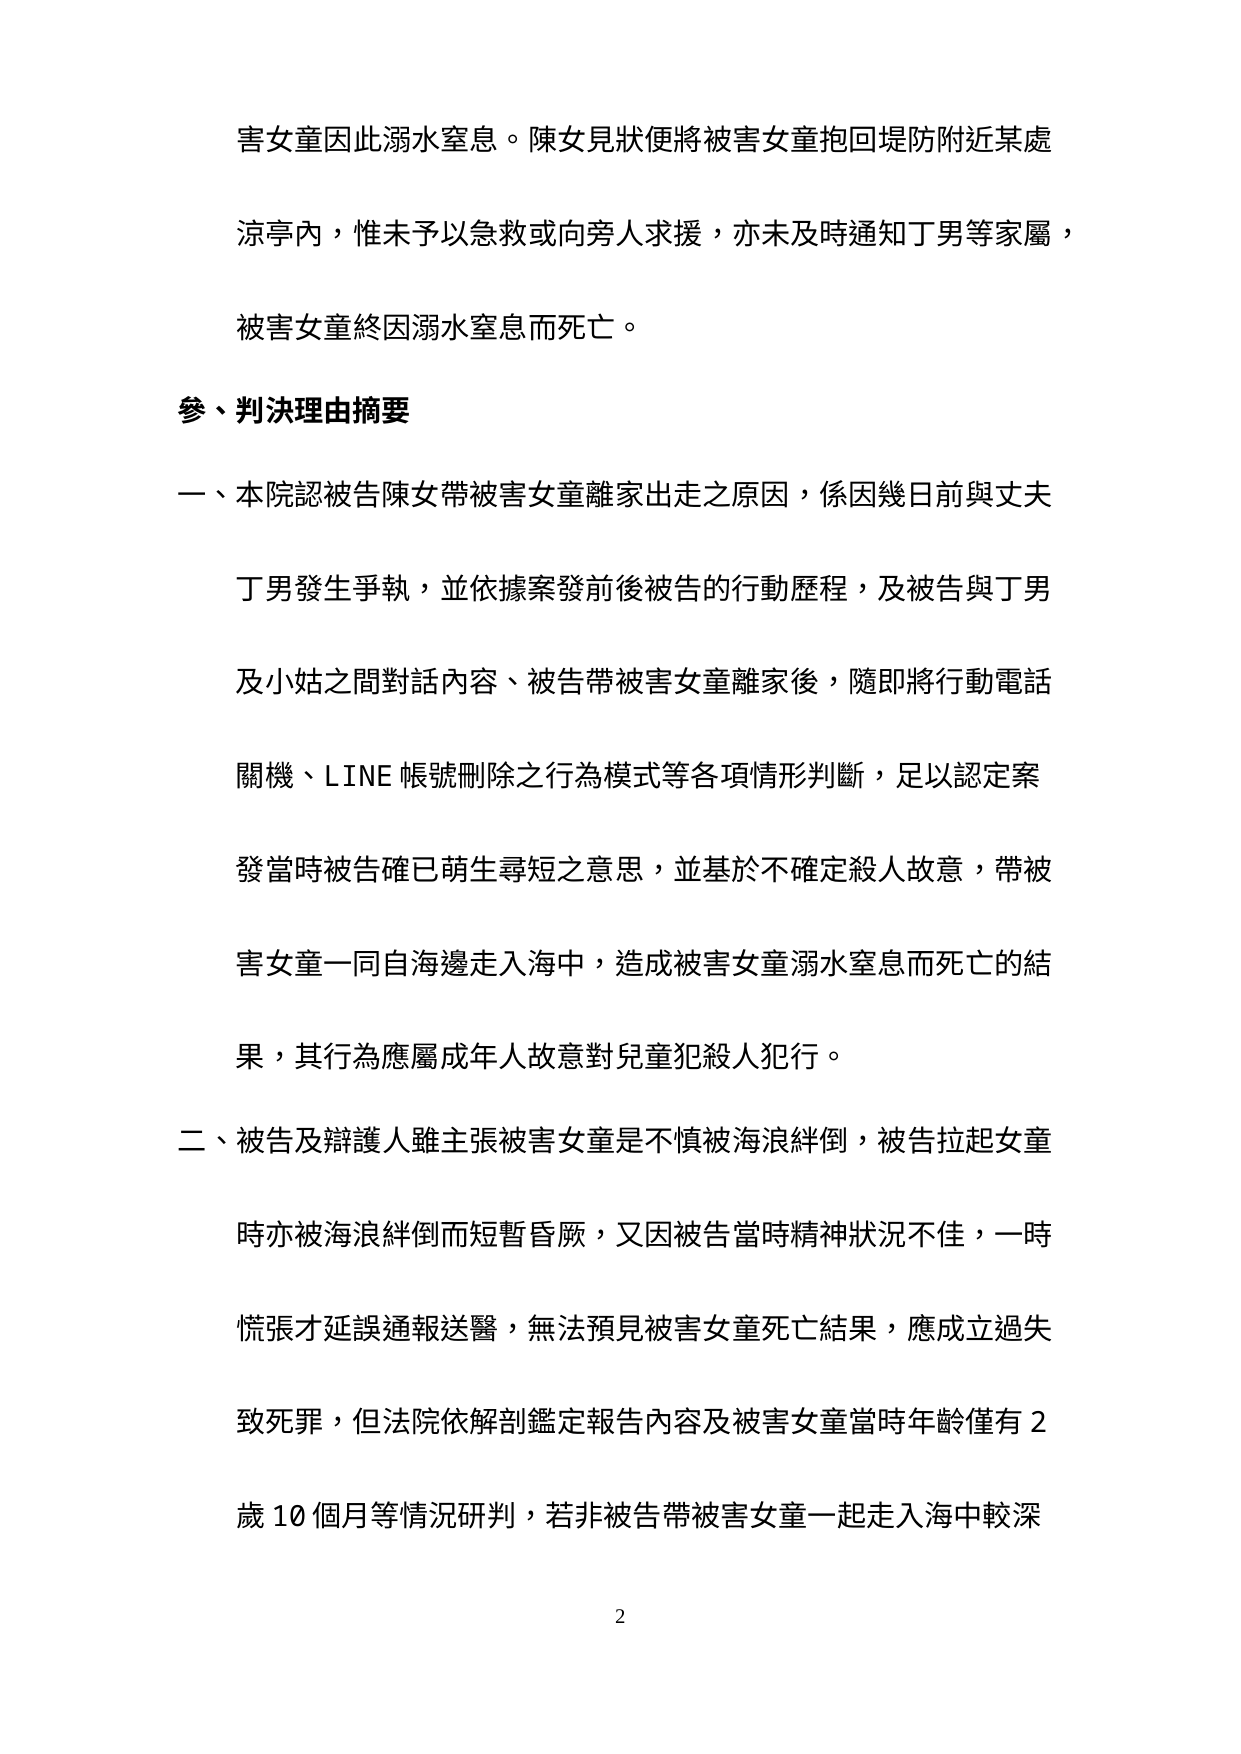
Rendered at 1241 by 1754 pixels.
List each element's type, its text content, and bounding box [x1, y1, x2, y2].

text 參、判決理由摘要 [177, 367, 1063, 430]
text 一、本院認被告陳女帶被害女童離家出走之原因，係因幾日前與丈夫丁男發生爭執，並依據案發前後被告的行動歷程，及被告與丁男及小姑之間對話內容、被告帶被害女童離家後，隨即將行動電話關機、LINE帳號刪除之行為模式等各項情形判斷，足以認定案發當時被告確已萌生尋短之意思，並基於不確定殺人故意，帶被害女童一同自海邊走入海中，造成被害女童溺水窒息而死亡的結果，其行為應屬成年人故意對兒童犯殺人犯行。 [177, 451, 1063, 1076]
text 陳○○（下稱陳女）與丁男育有1名未成年子女甲○○（下稱被害女童），於110年1月22日晚間，因丁男母親所遺「手尾錢」遺失事發生口角而心情低落，竟於同年1月25日下午3時30分許，獨自帶被害女童外出。因陳女萌生自殺決意，基於發生被害女童死亡結果，亦不違背其本意的不確定故意，在翌（26）日上午10時許至11時許間，在苗栗縣通霄鎮白沙屯附近海岸邊，帶著被害女童一同自海邊走入海中，導致陳女及被害女童均遭海浪沖倒，跌落海水中，再經海浪推送回海邊，造成被害女童因此溺水窒息。陳女見狀便將被害女童抱回堤防附近某處涼亭內，惟未予以急救或向旁人求援，亦未及時通知丁男等家屬，被害女童終因溺水窒息而死亡。 [236, 96, 1063, 346]
text 二、被告及辯護人雖主張被害女童是不慎被海浪絆倒，被告拉起女童時亦被海浪絆倒而短暫昏厥，又因被告當時精神狀況不佳，一時慌張才延誤通報送醫，無法預見被害女童死亡結果，應成立過失致死罪，但法院依解剖鑑定報告內容及被害女童當時年齡僅有2歲10個月等情況研判，若非被告帶被害女童一起走入海中較深 [178, 1097, 1063, 1535]
